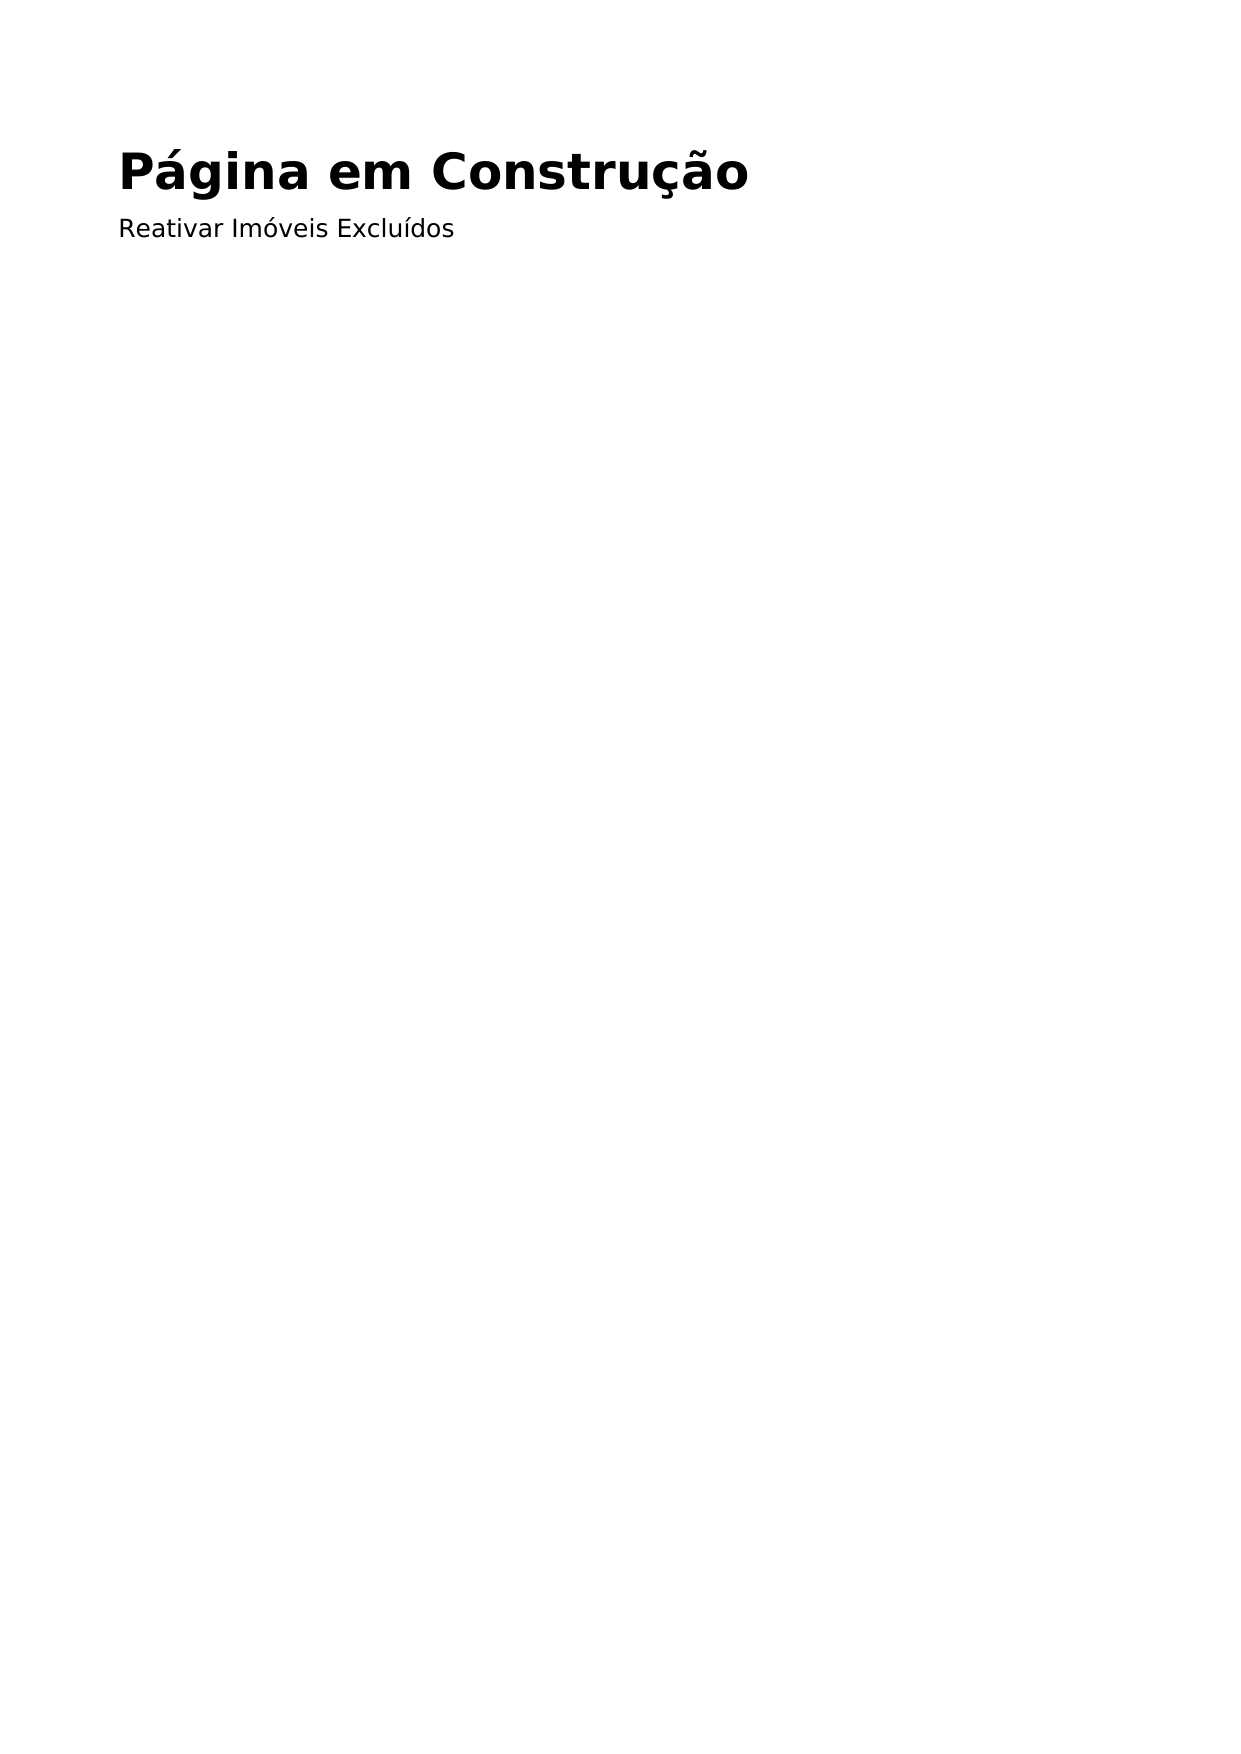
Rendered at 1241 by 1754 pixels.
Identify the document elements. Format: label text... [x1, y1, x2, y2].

subtitle Página em Construção [118, 143, 1122, 201]
text Reativar Imóveis Excluídos [118, 214, 1122, 243]
